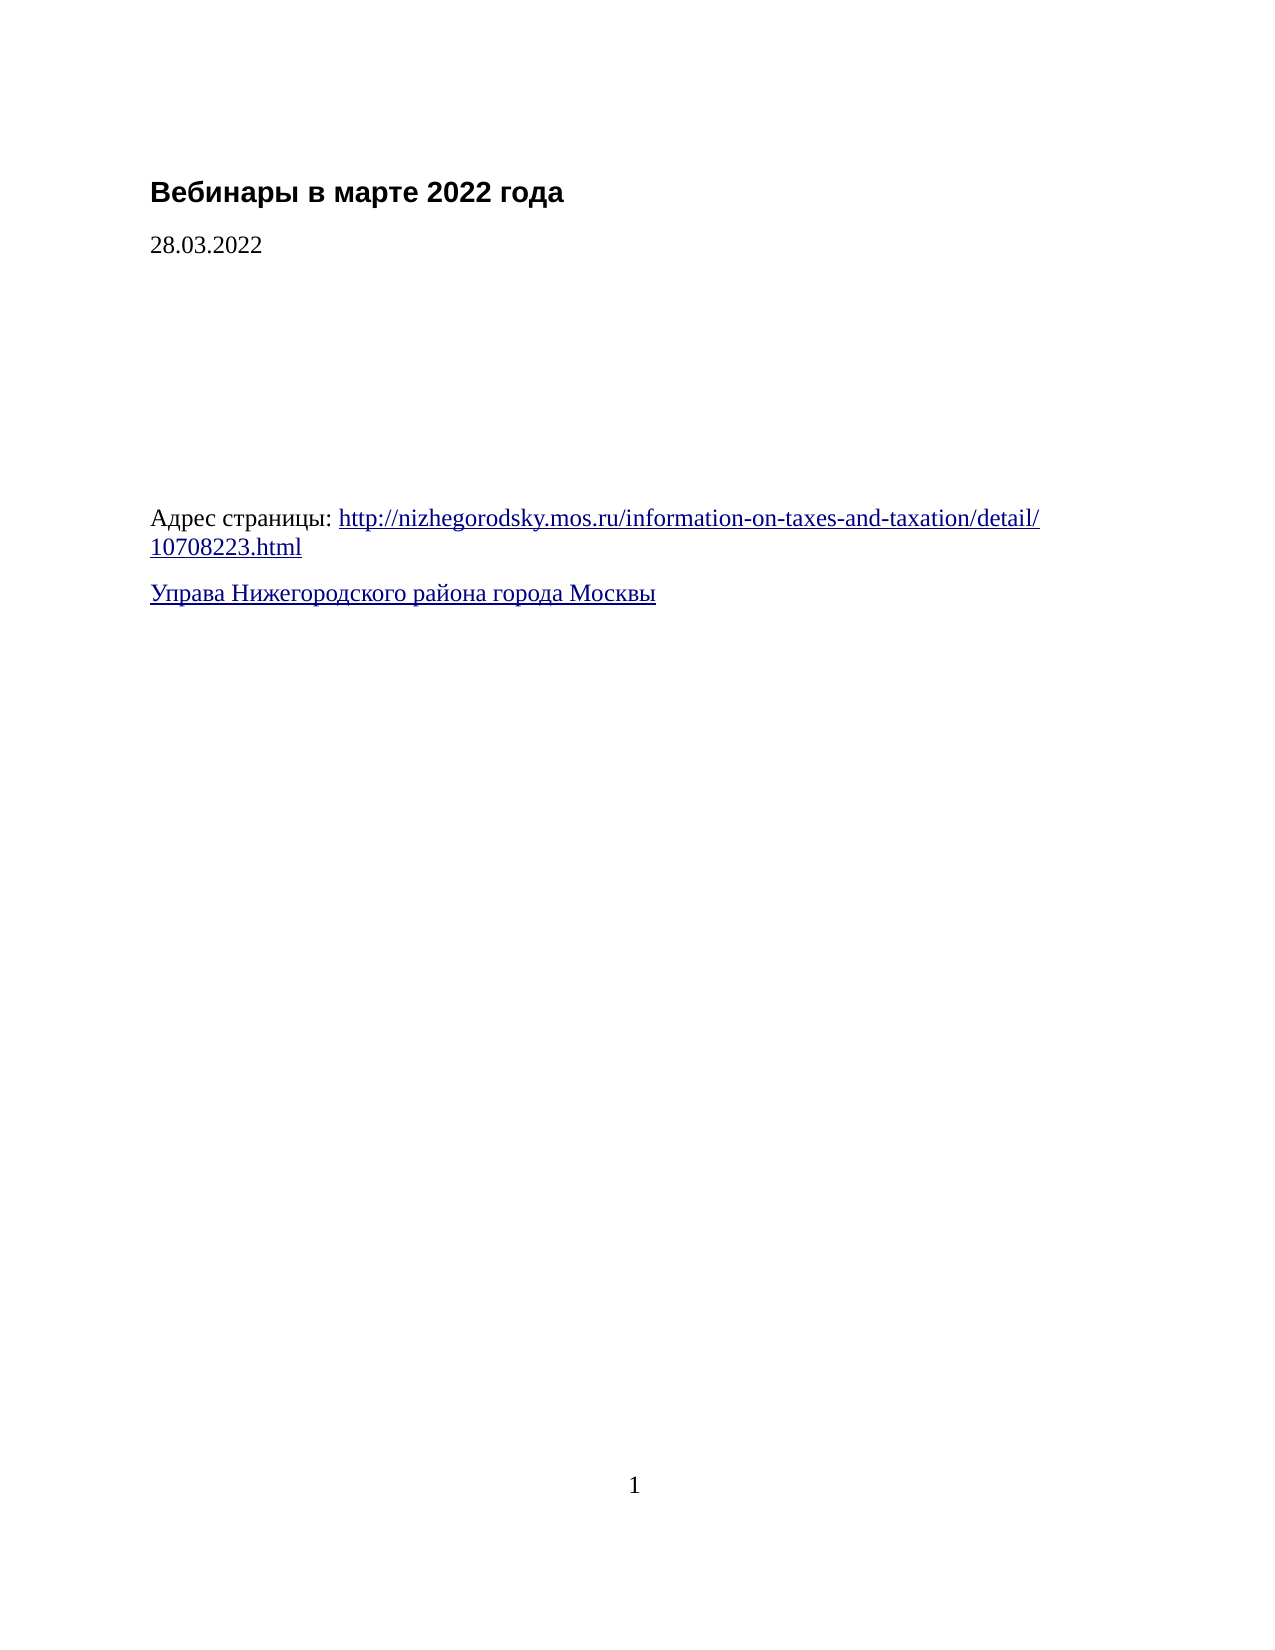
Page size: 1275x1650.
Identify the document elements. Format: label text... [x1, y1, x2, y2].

text Адрес страницы: http://nizhegorodsky.mos.ru/information-on-taxes-and-taxation/detail/10708223.html [150, 503, 1125, 560]
text Управа Нижегородского района города Москвы [150, 578, 1125, 607]
text 28.03.2022 [150, 230, 1125, 259]
subtitle Вебинары в марте 2022 года [150, 175, 1125, 208]
